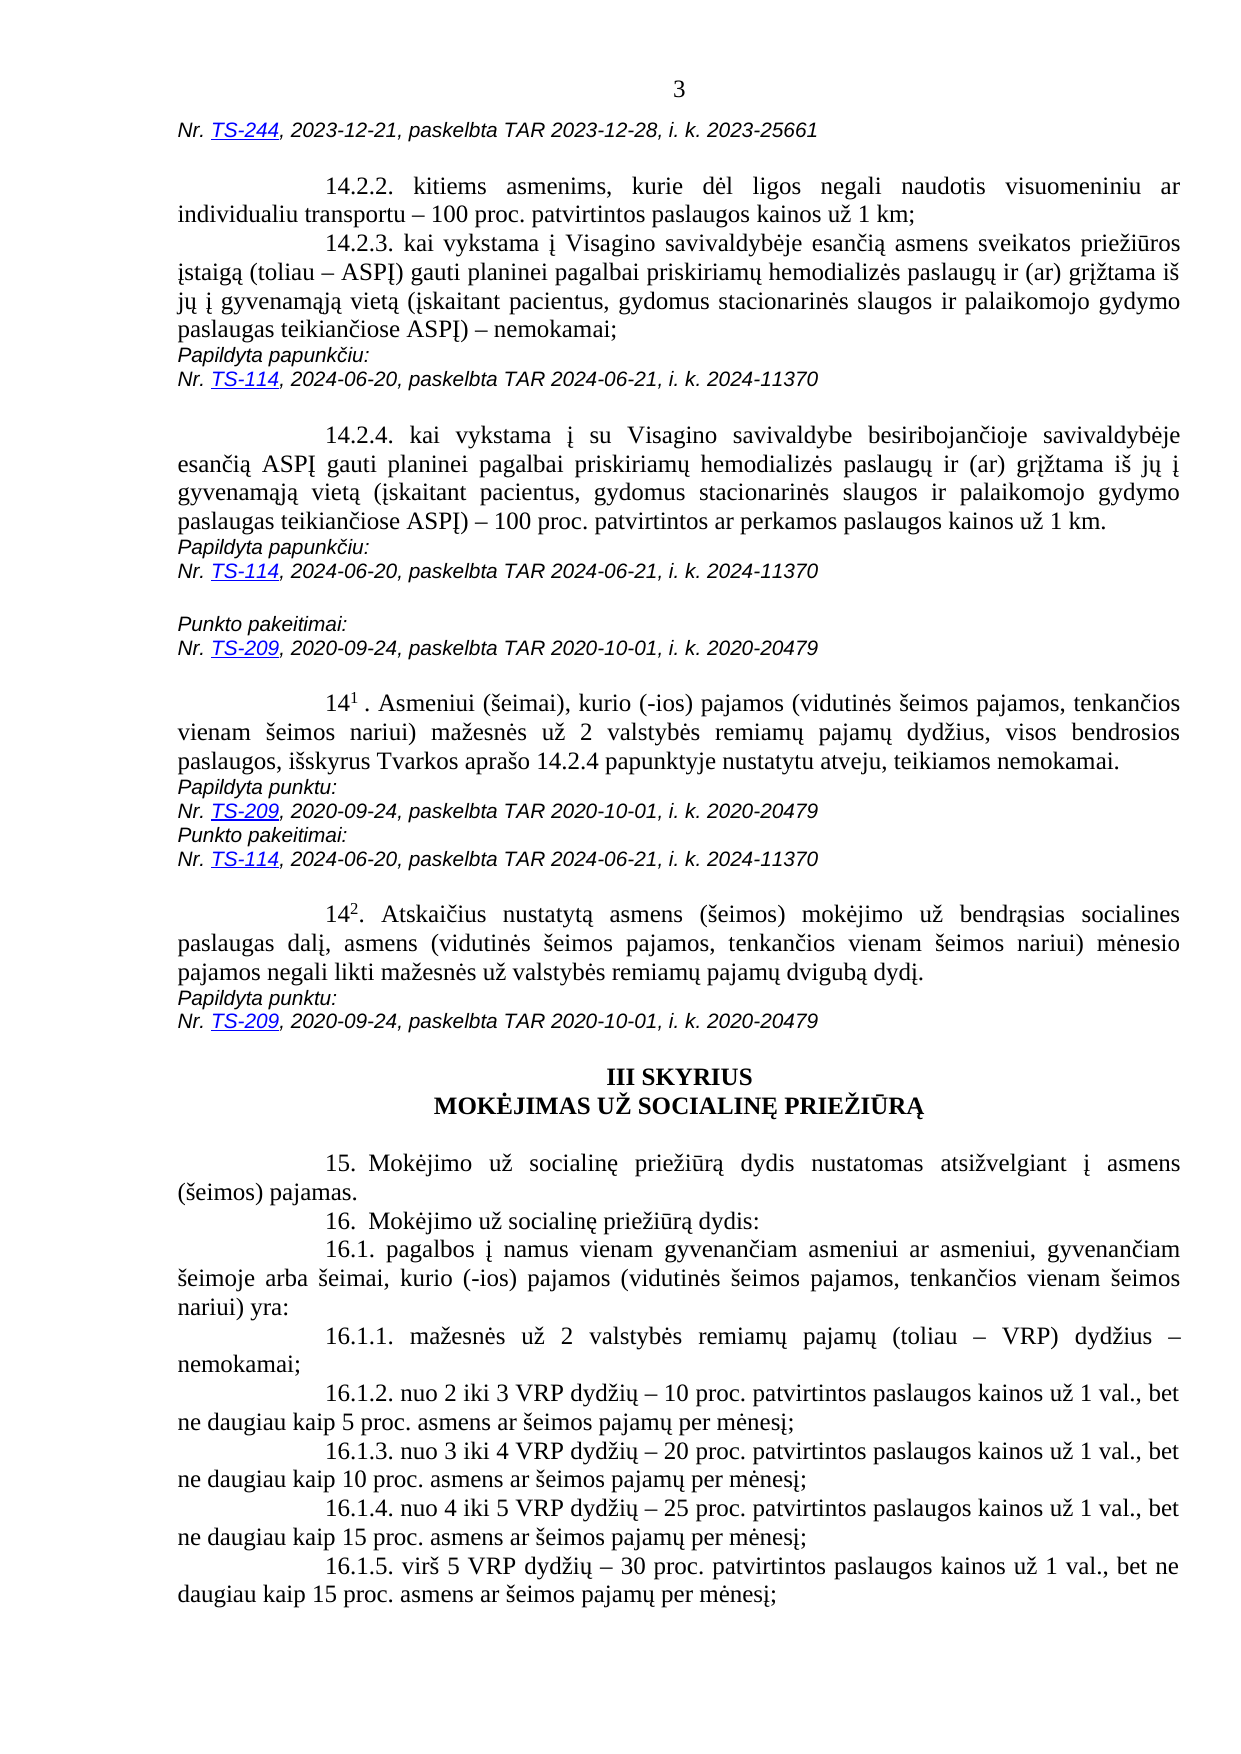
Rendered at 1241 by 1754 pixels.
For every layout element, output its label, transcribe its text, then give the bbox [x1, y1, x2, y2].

text Nr. TS-114, 2024-06-20, paskelbta TAR 2024-06-21, i. k. 2024-11370 [177, 559, 1181, 583]
text Papildyta papunkčiu: [177, 535, 1181, 559]
text 15. Mokėjimo už socialinę priežiūrą dydis nustatomas atsižvelgiant į asmens (šeimos) pajamas. [177, 1148, 1181, 1206]
text 14.2.3. kai vykstama į Visagino savivaldybėje esančią asmens sveikatos priežiūros įstaigą (toliau – ASPĮ) gauti planinei pagalbai priskiriamų hemodializės paslaugų ir (ar) grįžtama iš jų į gyvenamąją vietą (įskaitant pacientus, gydomus stacionarinės slaugos ir palaikomojo gydymo paslaugas teikiančiose ASPĮ) – nemokamai; [177, 228, 1181, 343]
text Punkto pakeitimai: [177, 822, 1181, 846]
text Nr. TS-209, 2020-09-24, paskelbta TAR 2020-10-01, i. k. 2020-20479 [177, 798, 1181, 822]
text Papildyta punktu: [177, 774, 1181, 798]
text 16. Mokėjimo už socialinę priežiūrą dydis: [177, 1206, 1181, 1234]
text MOKĖJIMAS UŽ SOCIALINĘ PRIEŽIŪRĄ [177, 1091, 1181, 1119]
text Papildyta papunkčiu: [177, 343, 1181, 367]
text Nr. TS-244, 2023-12-21, paskelbta TAR 2023-12-28, i. k. 2023-25661 [177, 118, 1181, 142]
text Nr. TS-114, 2024-06-20, paskelbta TAR 2024-06-21, i. k. 2024-11370 [177, 367, 1181, 391]
text Nr. TS-209, 2020-09-24, paskelbta TAR 2020-10-01, i. k. 2020-20479 [177, 636, 1181, 659]
text 14.2.2. kitiems asmenims, kurie dėl ligos negali naudotis visuomeniniu ar individualiu transportu – 100 proc. patvirtintos paslaugos kainos už 1 km; [177, 171, 1181, 228]
text 16.1. pagalbos į namus vienam gyvenančiam asmeniui ar asmeniui, gyvenančiam šeimoje arba šeimai, kurio (-ios) pajamos (vidutinės šeimos pajamos, tenkančios vienam šeimos nariui) yra: [177, 1234, 1181, 1321]
text Nr. TS-209, 2020-09-24, paskelbta TAR 2020-10-01, i. k. 2020-20479 [177, 1009, 1181, 1033]
text 141 . Asmeniui (šeimai), kurio (-ios) pajamos (vidutinės šeimos pajamos, tenkančios vienam šeimos nariui) mažesnės už 2 valstybės remiamų pajamų dydžius, visos bendrosios paslaugos, išskyrus Tvarkos aprašo 14.2.4 papunktyje nustatytu atveju, teikiamos nemokamai. [177, 688, 1181, 774]
text III SKYRIUS [177, 1062, 1181, 1091]
text 16.1.1. mažesnės už 2 valstybės remiamų pajamų (toliau – VRP) dydžius – nemokamai; [177, 1321, 1181, 1378]
text 14.2.4. kai vykstama į su Visagino savivaldybe besiribojančioje savivaldybėje esančią ASPĮ gauti planinei pagalbai priskiriamų hemodializės paslaugų ir (ar) grįžtama iš jų į gyvenamąją vietą (įskaitant pacientus, gydomus stacionarinės slaugos ir palaikomojo gydymo paslaugas teikiančiose ASPĮ) – 100 proc. patvirtintos ar perkamos paslaugos kainos už 1 km. [177, 420, 1181, 535]
text Nr. TS-114, 2024-06-20, paskelbta TAR 2024-06-21, i. k. 2024-11370 [177, 846, 1181, 870]
text 142. Atskaičius nustatytą asmens (šeimos) mokėjimo už bendrąsias socialines paslaugas dalį, asmens (vidutinės šeimos pajamos, tenkančios vienam šeimos nariui) mėnesio pajamos negali likti mažesnės už valstybės remiamų pajamų dvigubą dydį. [177, 899, 1181, 985]
text Punkto pakeitimai: [177, 612, 1181, 636]
text 16.1.4. nuo 4 iki 5 VRP dydžių – 25 proc. patvirtintos paslaugos kainos už 1 val., bet ne daugiau kaip 15 proc. asmens ar šeimos pajamų per mėnesį; [177, 1493, 1181, 1551]
text 16.1.2. nuo 2 iki 3 VRP dydžių – 10 proc. patvirtintos paslaugos kainos už 1 val., bet ne daugiau kaip 5 proc. asmens ar šeimos pajamų per mėnesį; [177, 1378, 1181, 1436]
text 16.1.5. virš 5 VRP dydžių – 30 proc. patvirtintos paslaugos kainos už 1 val., bet ne daugiau kaip 15 proc. asmens ar šeimos pajamų per mėnesį; [177, 1551, 1181, 1608]
text Papildyta punktu: [177, 985, 1181, 1009]
text 16.1.3. nuo 3 iki 4 VRP dydžių – 20 proc. patvirtintos paslaugos kainos už 1 val., bet ne daugiau kaip 10 proc. asmens ar šeimos pajamų per mėnesį; [177, 1436, 1181, 1493]
